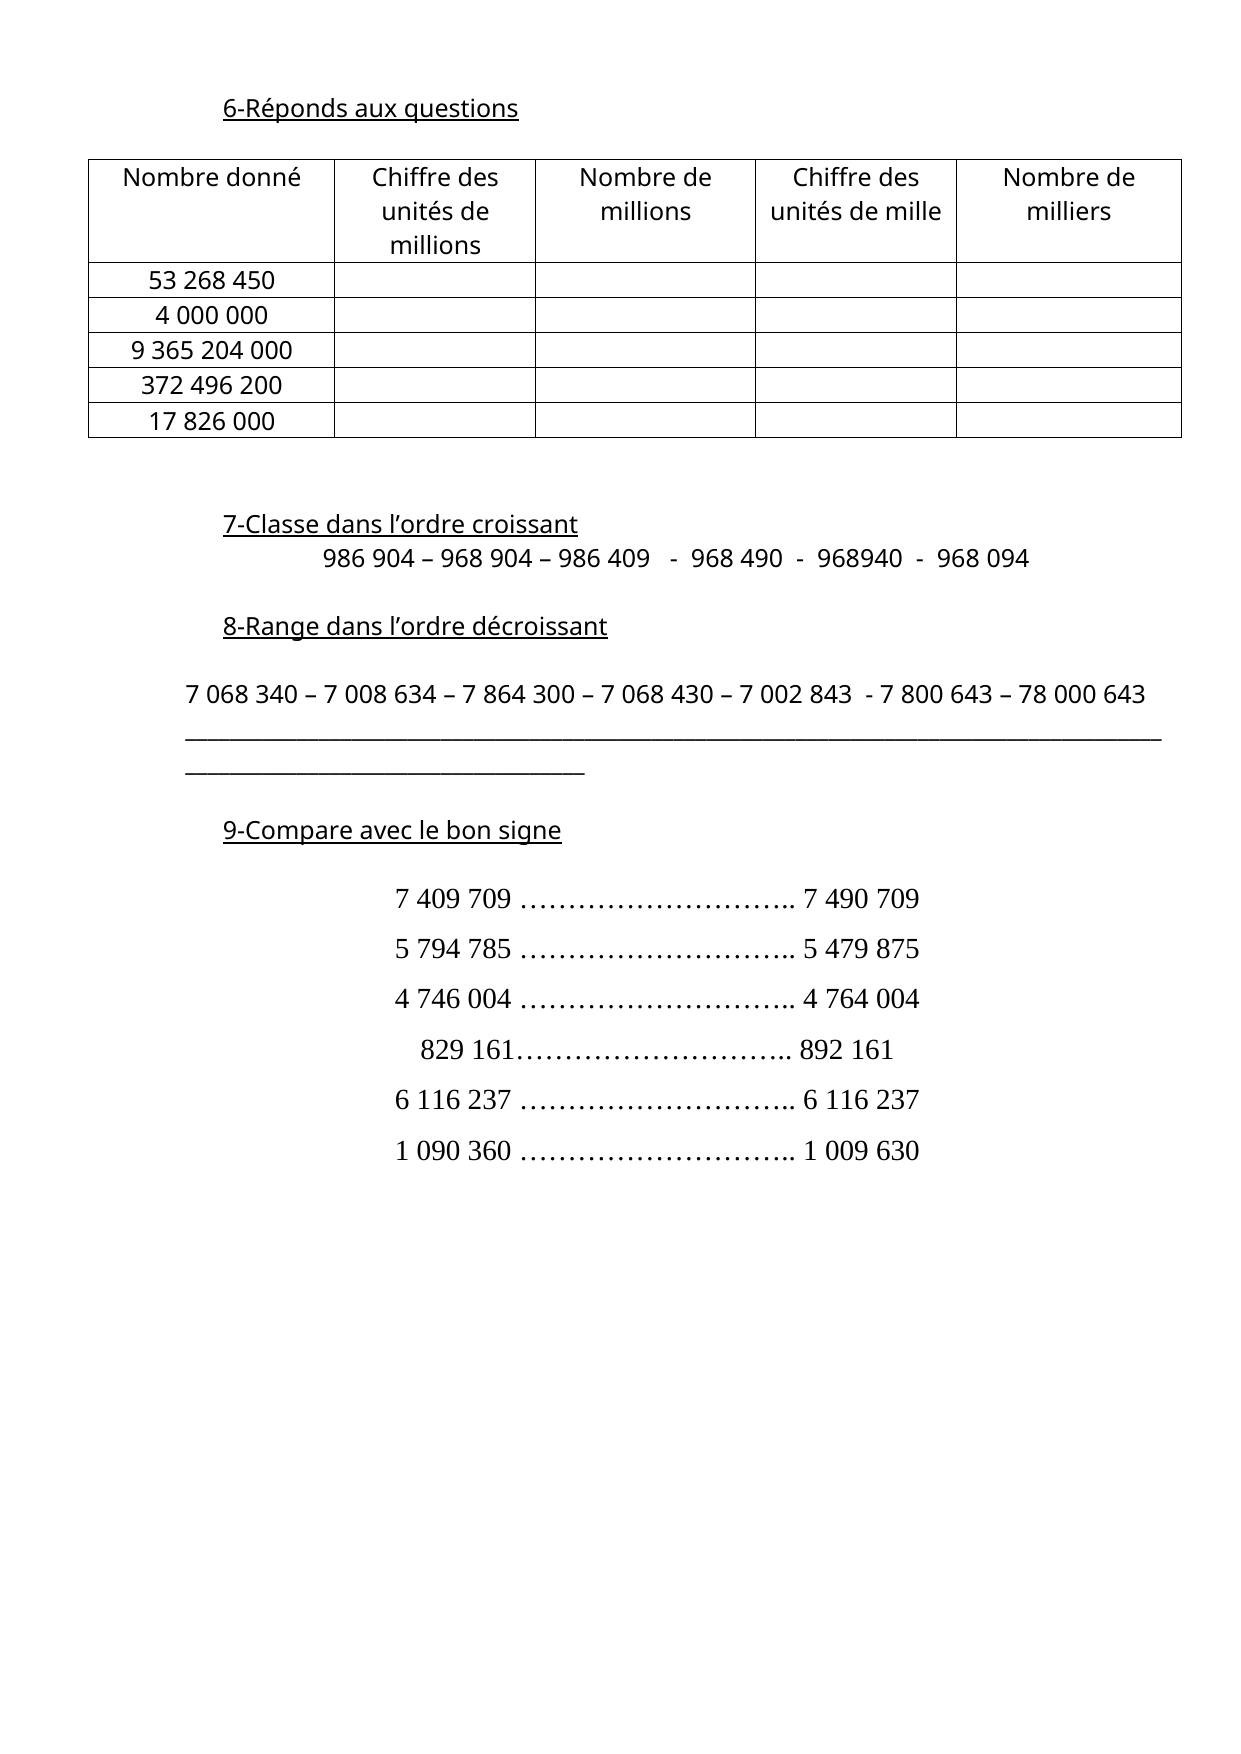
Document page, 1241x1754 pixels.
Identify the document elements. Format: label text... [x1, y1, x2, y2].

table_cell [335, 333, 535, 367]
table_cell 53 268 450 [89, 263, 334, 297]
table_cell [756, 263, 956, 297]
text ____________________________________________________________________________________________________________________________ [185, 711, 1167, 779]
list 7-Classe dans l’ordre croissant [185, 506, 1167, 540]
list 6-Réponds aux questions [185, 90, 1167, 124]
table_header Nombre donné [89, 160, 334, 262]
table_cell [756, 333, 956, 367]
table_cell 17 826 000 [89, 403, 334, 437]
text 5 794 785 ……………………….. 5 479 875 [148, 931, 1167, 965]
list 8-Range dans l’ordre décroissant [185, 608, 1167, 643]
table_cell [756, 403, 956, 437]
table_cell [957, 263, 1181, 297]
table_cell [536, 368, 755, 402]
table_cell [957, 298, 1181, 332]
text 1 090 360 ……………………….. 1 009 630 [148, 1133, 1167, 1166]
text 986 904 – 968 904 – 986 409 - 968 490 - 968940 - 968 094 [185, 540, 1167, 574]
table_cell [536, 403, 755, 437]
table_cell [335, 368, 535, 402]
table_header Nombre de millions [536, 160, 755, 262]
table_cell [957, 368, 1181, 402]
table_cell [335, 403, 535, 437]
table_cell [957, 333, 1181, 367]
table_cell [756, 298, 956, 332]
list 9-Compare avec le bon signe [185, 813, 1167, 847]
text 4 746 004 ……………………….. 4 764 004 [148, 982, 1167, 1015]
text 7 409 709 ……………………….. 7 490 709 [148, 881, 1167, 914]
table_header Chiffre des unités de millions [335, 160, 535, 262]
text 829 161……………………….. 892 161 [148, 1032, 1167, 1066]
text 6 116 237 ……………………….. 6 116 237 [148, 1082, 1167, 1116]
table_cell 372 496 200 [89, 368, 334, 402]
table_cell [536, 298, 755, 332]
table_cell [335, 298, 535, 332]
table_header Chiffre des unités de mille [756, 160, 956, 262]
table_cell 9 365 204 000 [89, 333, 334, 367]
table_cell [536, 263, 755, 297]
table_cell 4 000 000 [89, 298, 334, 332]
table_cell [957, 403, 1181, 437]
table_cell [536, 333, 755, 367]
table_cell [756, 368, 956, 402]
table_header Nombre de milliers [957, 160, 1181, 262]
table_cell [335, 263, 535, 297]
text 7 068 340 – 7 008 634 – 7 864 300 – 7 068 430 – 7 002 843 - 7 800 643 – 78 000 643 [185, 677, 1167, 711]
